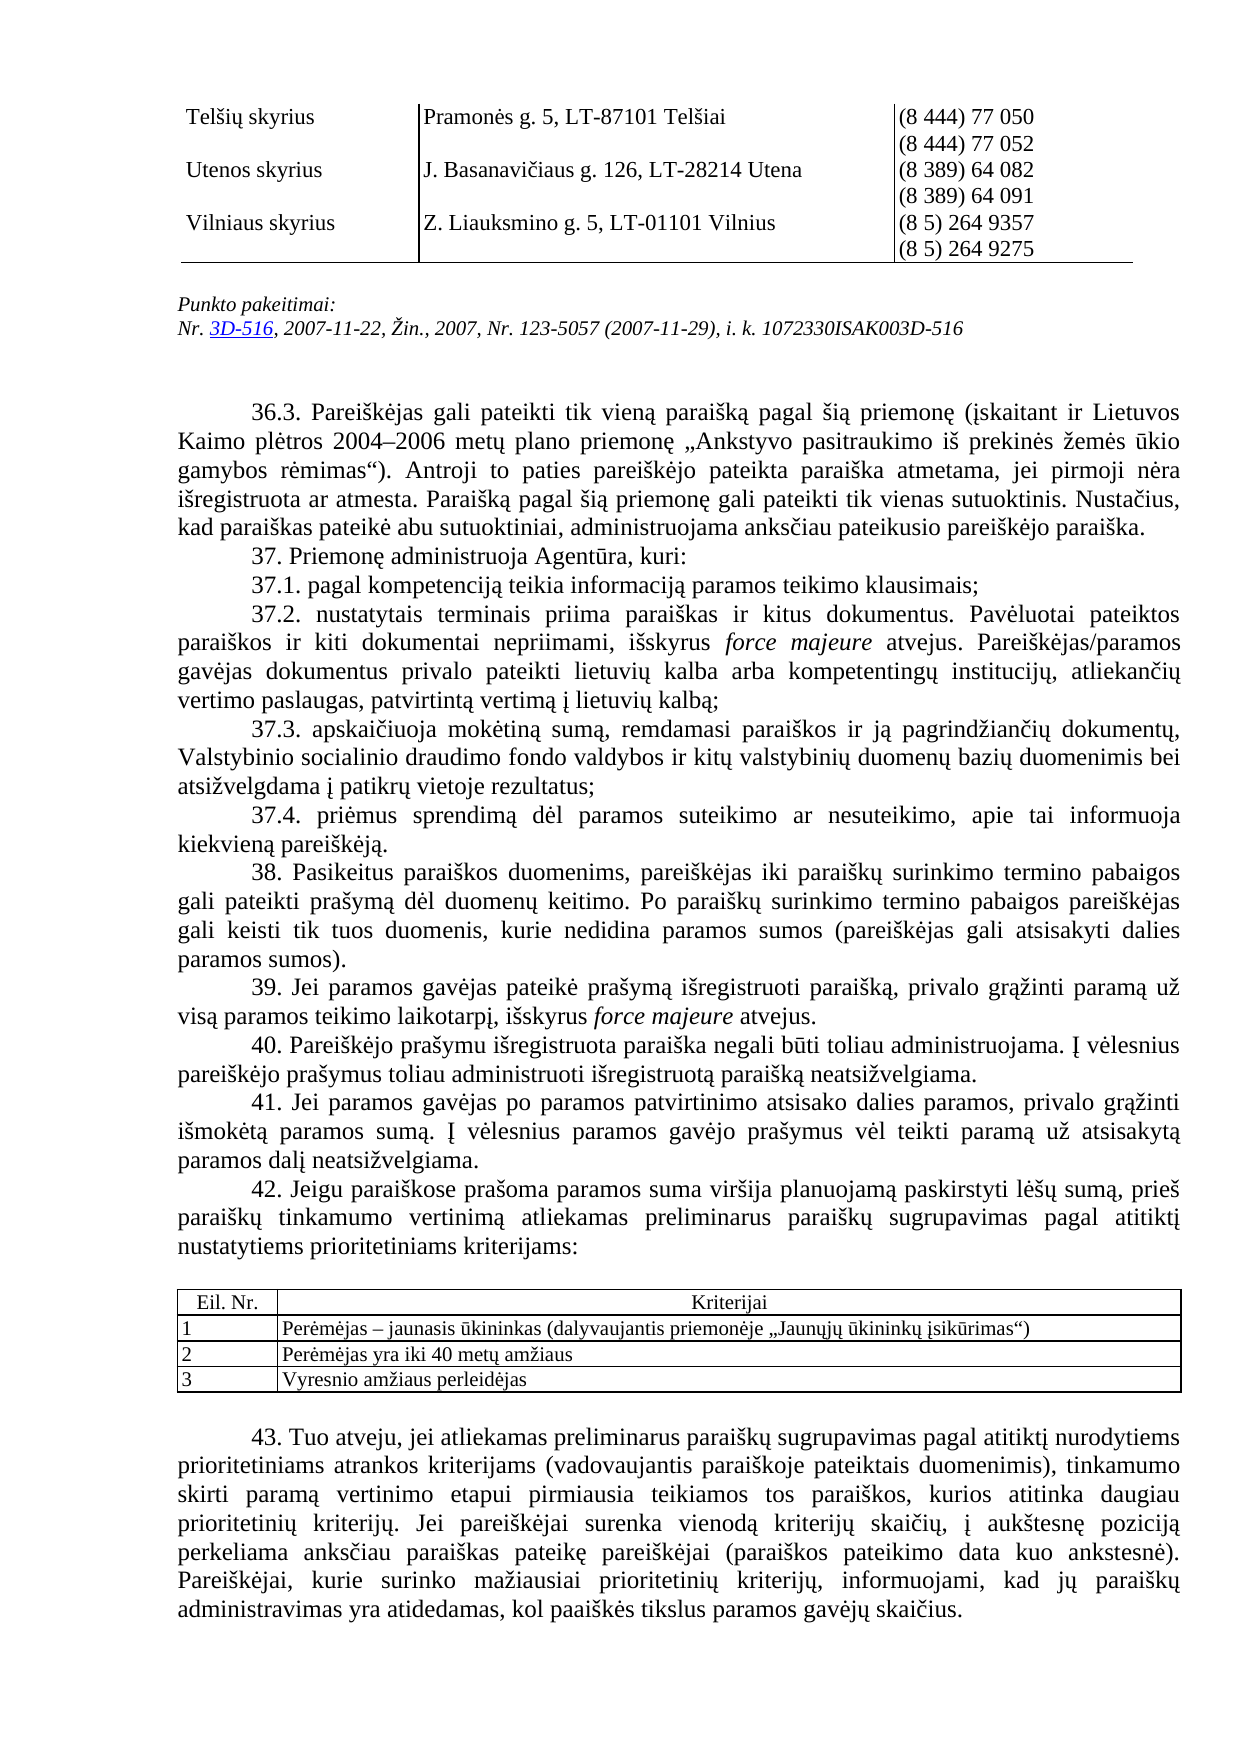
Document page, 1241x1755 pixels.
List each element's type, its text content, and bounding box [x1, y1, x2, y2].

text 37.4. priėmus sprendimą dėl paramos suteikimo ar nesuteikimo, apie tai informuoja kiekvieną pareiškėją. [177, 800, 1181, 857]
table_cell Utenos skyrius [181, 156, 418, 209]
table_cell 3 [273, 1367, 277, 1391]
text 37. Priemonę administruoja Agentūra, kuri: [177, 541, 1181, 570]
text 37.1. pagal kompetenciją teikia informaciją paramos teikimo klausimais; [177, 570, 1181, 599]
text 37.2. nustatytais terminais priima paraiškas ir kitus dokumentus. Pavėluotai pateiktos paraiškos ir kiti dokumentai nepriimami, išskyrus force majeure atvejus. Pareiškėjas/paramos gavėjas dokumentus privalo pateikti lietuvių kalba arba kompetentingų institucijų, atliekančių vertimo paslaugas, patvirtintą vertimą į lietuvių kalbą; [177, 599, 1181, 714]
table_cell J. Basanavičiaus g. 126, LT-28214 Utena [420, 156, 894, 209]
text 38. Pasikeitus paraiškos duomenims, pareiškėjas iki paraiškų surinkimo termino pabaigos gali pateikti prašymą dėl duomenų keitimo. Po paraiškų surinkimo termino pabaigos pareiškėjas gali keisti tik tuos duomenis, kurie nedidina paramos sumos (pareiškėjas gali atsisakyti dalies paramos sumos). [177, 857, 1181, 972]
table_cell Z. Liauksmino g. 5, LT-01101 Vilnius [420, 209, 894, 262]
table_cell Vilniaus skyrius [181, 209, 418, 262]
table_cell 2 [273, 1342, 277, 1366]
text Nr. 3D-516, 2007-11-22, Žin., 2007, Nr. 123-5057 (2007-11-29), i. k. 1072330ISAK003D-516 [177, 316, 1181, 340]
text 39. Jei paramos gavėjas pateikė prašymą išregistruoti paraišką, privalo grąžinti paramą už visą paramos teikimo laikotarpį, išskyrus force majeure atvejus. [177, 972, 1181, 1030]
text 41. Jei paramos gavėjas po paramos patvirtinimo atsisako dalies paramos, privalo grąžinti išmokėtą paramos sumą. Į vėlesnius paramos gavėjo prašymus vėl teikti paramą už atsisakytą paramos dalį neatsižvelgiama. [177, 1087, 1181, 1174]
table_cell Telšių skyrius [181, 104, 418, 156]
text 43. Tuo atveju, jei atliekamas preliminarus paraiškų sugrupavimas pagal atitiktį nurodytiems prioritetiniams atrankos kriterijams (vadovaujantis paraiškoje pateiktais duomenimis), tinkamumo skirti paramą vertinimo etapui pirmiausia teikiamos tos paraiškos, kurios atitinka daugiau prioritetinių kriterijų. Jei pareiškėjai surenka vienodą kriterijų skaičių, į aukštesnę poziciją perkeliama anksčiau paraiškas pateikę pareiškėjai (paraiškos pateikimo data kuo ankstesnė). Pareiškėjai, kurie surinko mažiausiai prioritetinių kriterijų, informuojami, kad jų paraiškų administravimas yra atidedamas, kol paaiškės tikslus paramos gavėjų skaičius. [177, 1422, 1181, 1623]
table_cell Pramonės g. 5, LT-87101 Telšiai [420, 104, 894, 156]
text Punkto pakeitimai: [177, 292, 1181, 316]
text 36.3. Pareiškėjas gali pateikti tik vieną paraišką pagal šią priemonę (įskaitant ir Lietuvos Kaimo plėtros 2004–2006 metų plano priemonę „Ankstyvo pasitraukimo iš prekinės žemės ūkio gamybos rėmimas“). Antroji to paties pareiškėjo pateikta paraiška atmetama, jei pirmoji nėra išregistruota ar atmesta. Paraišką pagal šią priemonę gali pateikti tik vienas sutuoktinis. Nustačius, kad paraiškas pateikė abu sutuoktiniai, administruojama anksčiau pateikusio pareiškėjo paraiška. [177, 397, 1181, 541]
text 42. Jeigu paraiškose prašoma paramos suma viršija planuojamą paskirstyti lėšų sumą, prieš paraiškų tinkamumo vertinimą atliekamas preliminarus paraiškų sugrupavimas pagal atitiktį nustatytiems prioritetiniams kriterijams: [177, 1174, 1181, 1260]
table_cell 1 [273, 1316, 277, 1340]
text 37.3. apskaičiuoja mokėtiną sumą, remdamasi paraiškos ir ją pagrindžiančių dokumentų, Valstybinio socialinio draudimo fondo valdybos ir kitų valstybinių duomenų bazių duomenimis bei atsižvelgdama į patikrų vietoje rezultatus; [177, 714, 1181, 800]
text 40. Pareiškėjo prašymu išregistruota paraiška negali būti toliau administruojama. Į vėlesnius pareiškėjo prašymus toliau administruoti išregistruotą paraišką neatsižvelgiama. [177, 1030, 1181, 1087]
